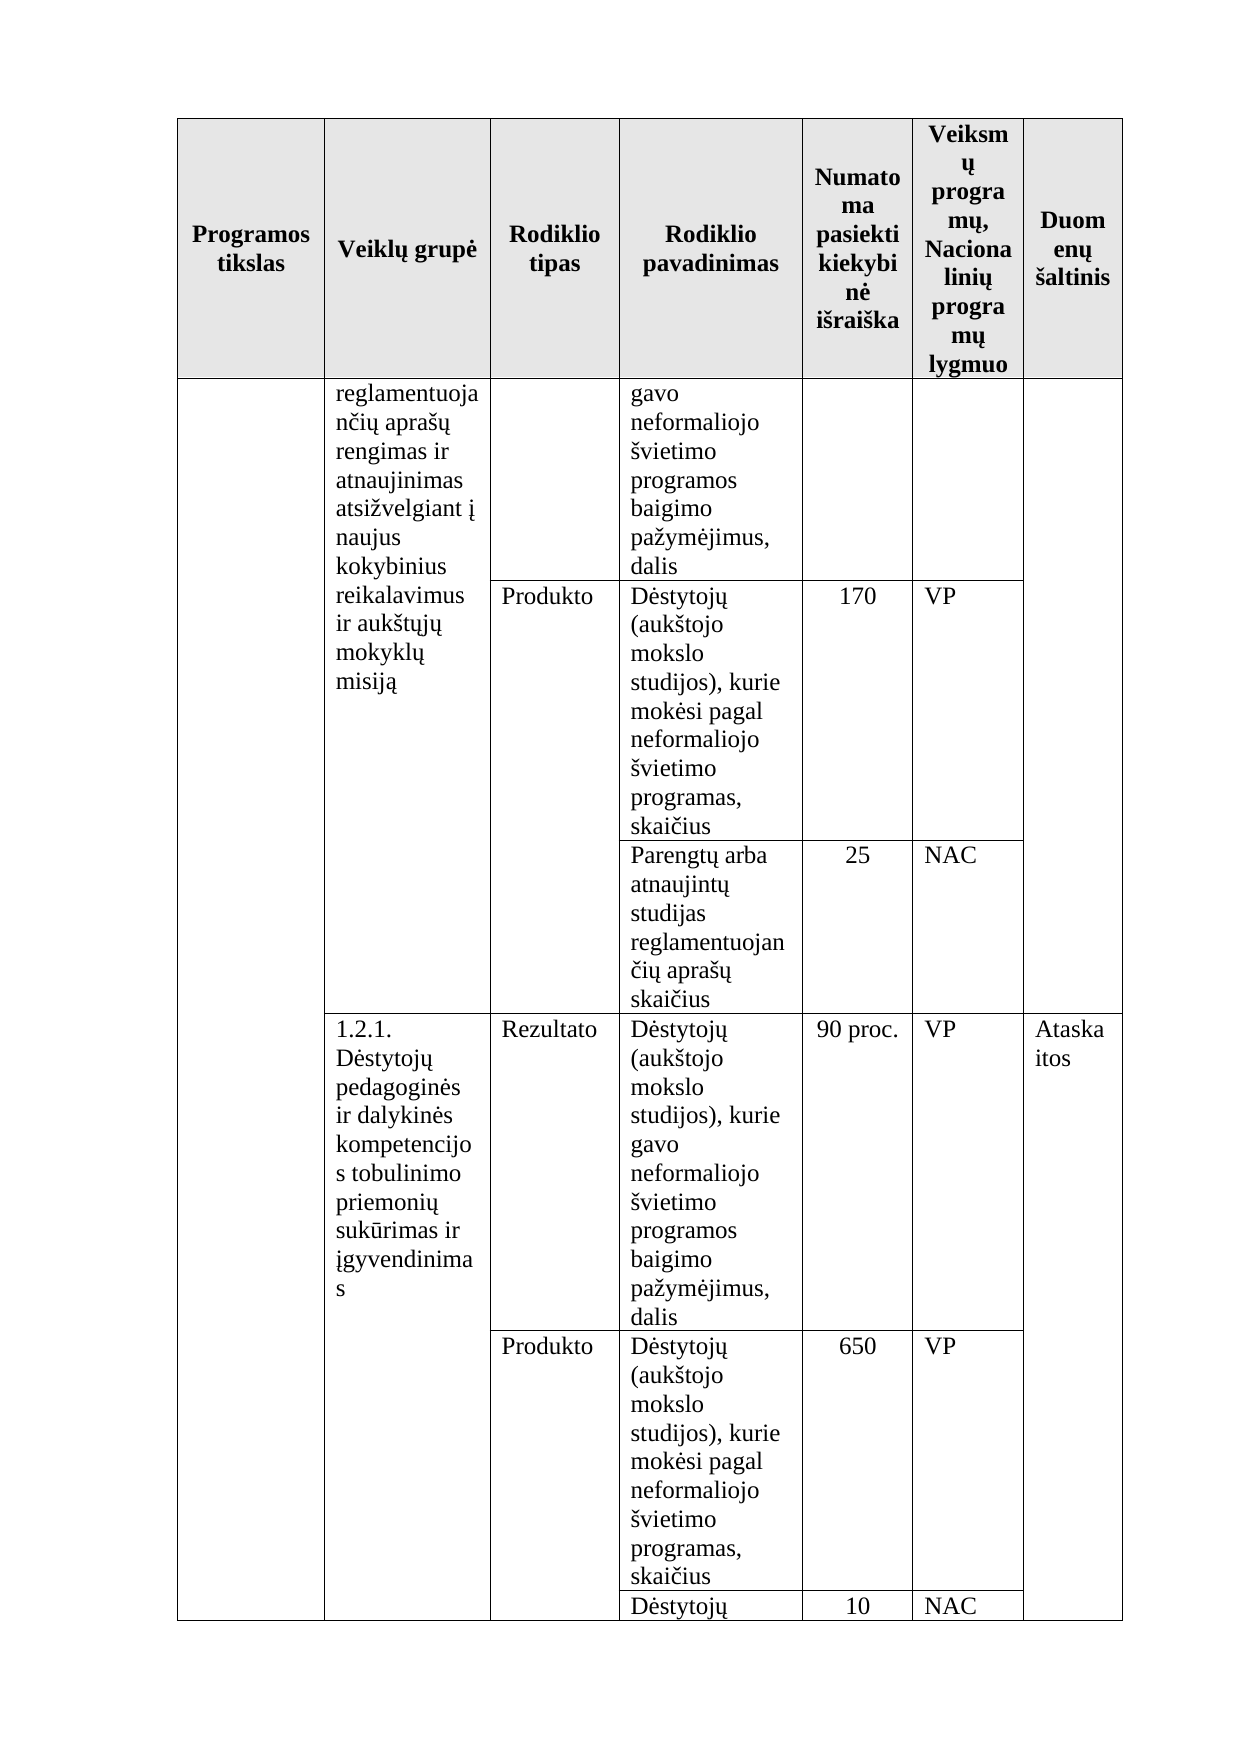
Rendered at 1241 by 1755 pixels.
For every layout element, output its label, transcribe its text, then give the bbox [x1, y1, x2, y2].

table_header Rodiklio pavadinimas [620, 119, 802, 377]
table_cell 10 [803, 1591, 912, 1620]
table_header Programos tikslas [178, 119, 324, 377]
table_header Rodiklio tipas [491, 119, 619, 377]
table_cell Produkto [491, 1331, 619, 1620]
table_header Duomenų šaltinis [1024, 119, 1122, 377]
table_cell 1.2.1. Dėstytojų pedagoginės ir dalykinės kompetencijos tobulinimo priemonių sukūrimas ir įgyvendinimas [325, 1014, 490, 1620]
table_cell 170 [803, 581, 912, 839]
table_cell gavo neformaliojo švietimo programos baigimo pažymėjimus, dalis [620, 379, 802, 580]
table_cell Rezultato [491, 1014, 619, 1330]
table_header Veiksmų programų, Nacionalinių programų lygmuo [913, 119, 1023, 377]
table_cell VP [913, 1331, 1023, 1590]
table_cell reglamentuojančių aprašų rengimas ir atnaujinimas atsižvelgiant į naujus kokybinius reikalavimus ir aukštųjų mokyklų misiją [325, 379, 490, 1013]
table_cell [803, 379, 912, 580]
table_cell Ataskaitos [1024, 1014, 1122, 1620]
table_cell VP [913, 581, 1023, 839]
table_cell Dėstytojų (aukštojo mokslo studijos), kurie mokėsi pagal neformaliojo švietimo programas, skaičius [620, 581, 802, 839]
table_cell Parengtų arba atnaujintų studijas reglamentuojančių aprašų skaičius [620, 841, 802, 1013]
table_cell [1024, 379, 1122, 1013]
table_cell NAC [913, 841, 1023, 1013]
table_cell [913, 379, 1023, 580]
table_header Veiklų grupė [325, 119, 490, 377]
table_cell Dėstytojų (aukštojo mokslo studijos), kurie gavo neformaliojo švietimo programos baigimo pažymėjimus, dalis [620, 1014, 802, 1330]
table_cell Produkto [491, 581, 619, 1013]
table_cell 90 proc. [803, 1014, 912, 1330]
table_cell 25 [803, 841, 912, 1013]
table_cell [491, 379, 619, 580]
table_cell Dėstytojų (aukštojo mokslo studijos), kurie mokėsi pagal neformaliojo švietimo programas, skaičius [620, 1331, 802, 1590]
table_cell Dėstytojų [620, 1591, 802, 1620]
table_cell VP [913, 1014, 1023, 1330]
table_cell NAC [913, 1591, 1023, 1620]
table_cell 650 [803, 1331, 912, 1590]
table_header Numatoma pasiekti kiekybinė išraiška [803, 119, 912, 377]
table_cell [178, 379, 324, 1620]
